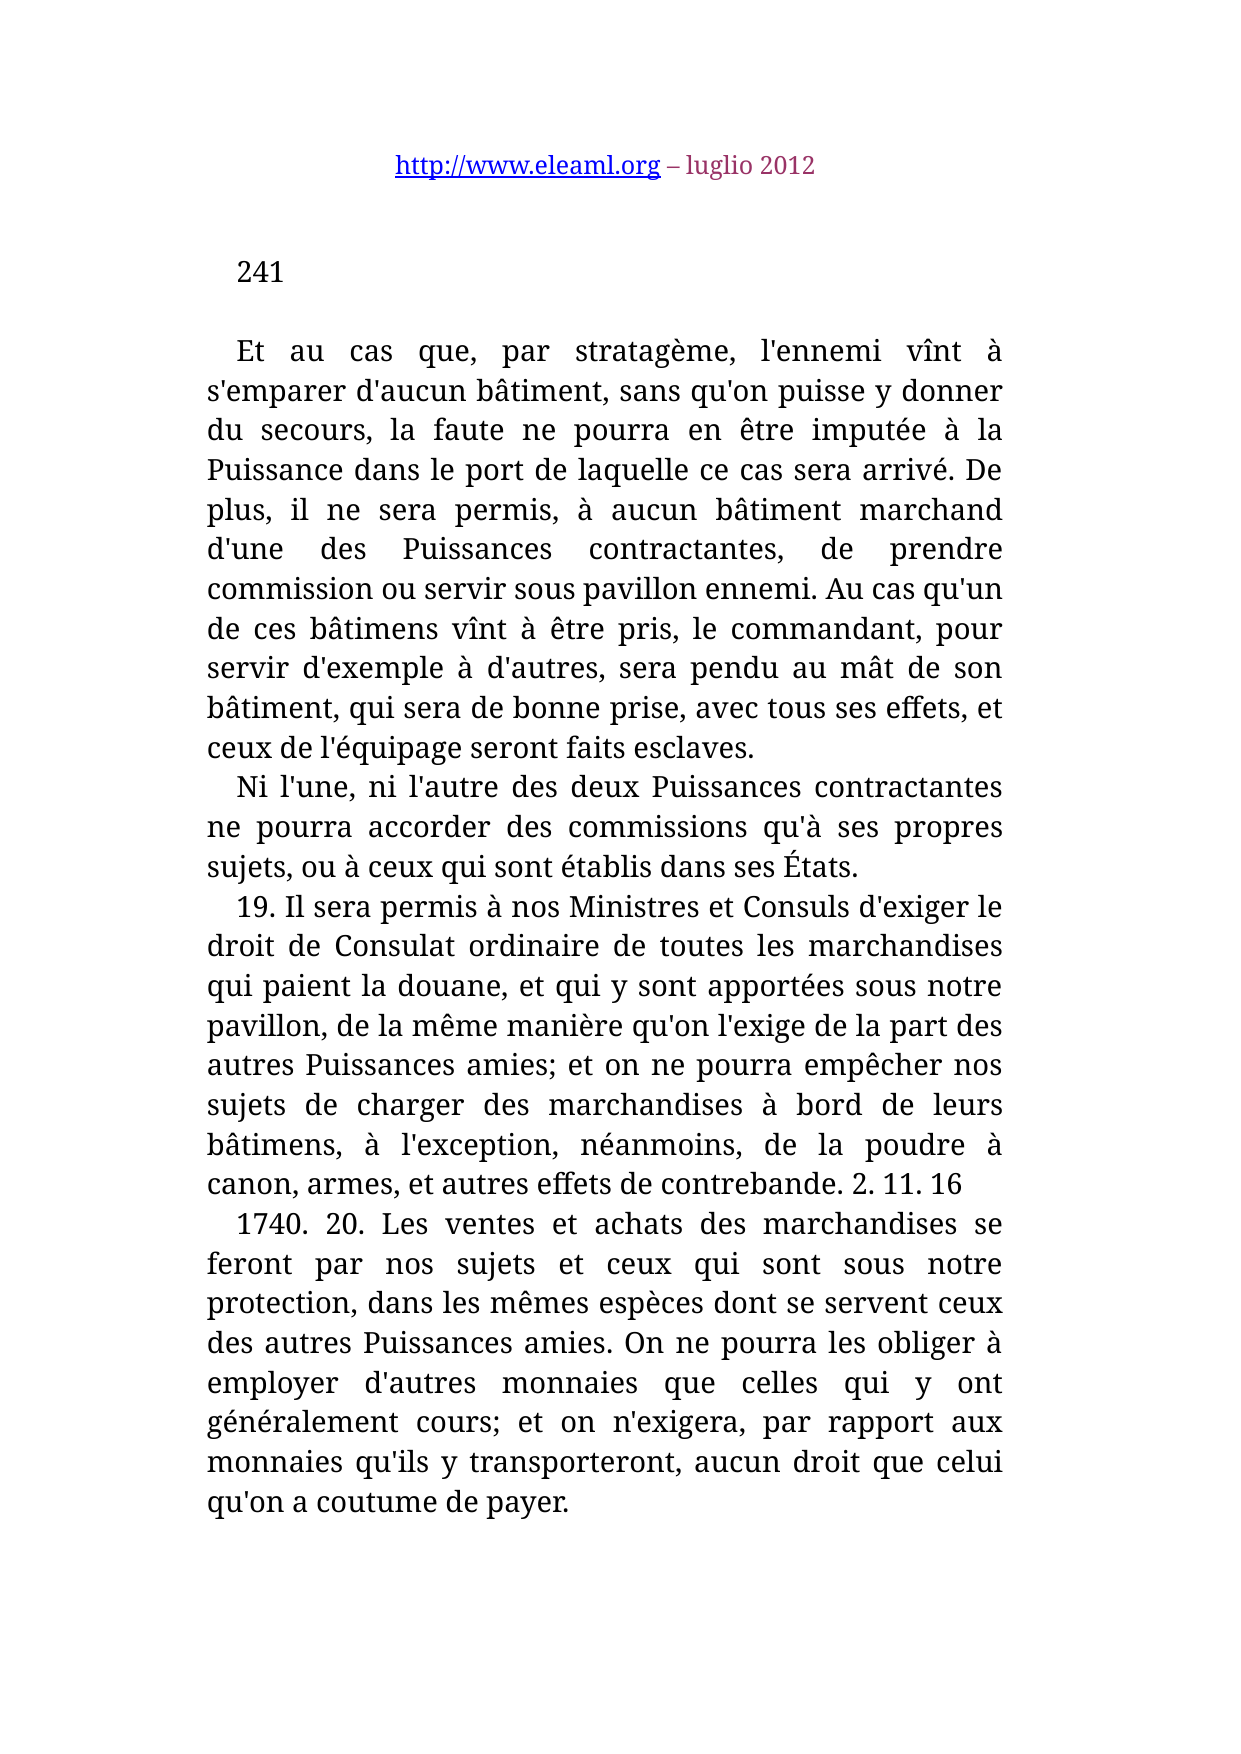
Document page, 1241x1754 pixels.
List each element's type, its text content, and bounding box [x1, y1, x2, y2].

text 19. Il sera permis à nos Ministres et Consuls d'exiger le droit de Consulat ordinaire de toutes les marchandises qui paient la douane, et qui y sont apportées sous notre pavillon, de la même manière qu'on l'exige de la part des autres Puissances amies; et on ne pourra empêcher nos sujets de charger des marchandises à bord de leurs bâtimens, à l'exception, néanmoins, de la poudre à canon, armes, et autres effets de contrebande. 2. 11. 16 [207, 886, 1004, 1203]
text Et au cas que, par stratagème, l'ennemi vînt à s'emparer d'aucun bâtiment, sans qu'on puisse y donner du secours, la faute ne pourra en être imputée à la Puissance dans le port de laquelle ce cas sera arrivé. De plus, il ne sera permis, à aucun bâtiment marchand d'une des Puissances contractantes, de prendre commission ou servir sous pavillon ennemi. Au cas qu'un de ces bâtimens vînt à être pris, le commandant, pour servir d'exemple à d'autres, sera pendu au mât de son bâtiment, qui sera de bonne prise, avec tous ses effets, et ceux de l'équipage seront faits esclaves. [207, 330, 1004, 767]
text Ni l'une, ni l'autre des deux Puissances contractantes ne pourra accorder des commissions qu'à ses propres sujets, ou à ceux qui sont établis dans ses États. [207, 767, 1004, 886]
text 1740. 20. Les ventes et achats des marchandises se feront par nos sujets et ceux qui sont sous notre protection, dans les mêmes espèces dont se servent ceux des autres Puissances amies. On ne pourra les obliger à employer d'autres monnaies que celles qui y ont généralement cours; et on n'exigera, par rapport aux monnaies qu'ils y transporteront, aucun droit que celui qu'on a coutume de payer. [207, 1203, 1004, 1521]
text 241 [207, 251, 1004, 291]
